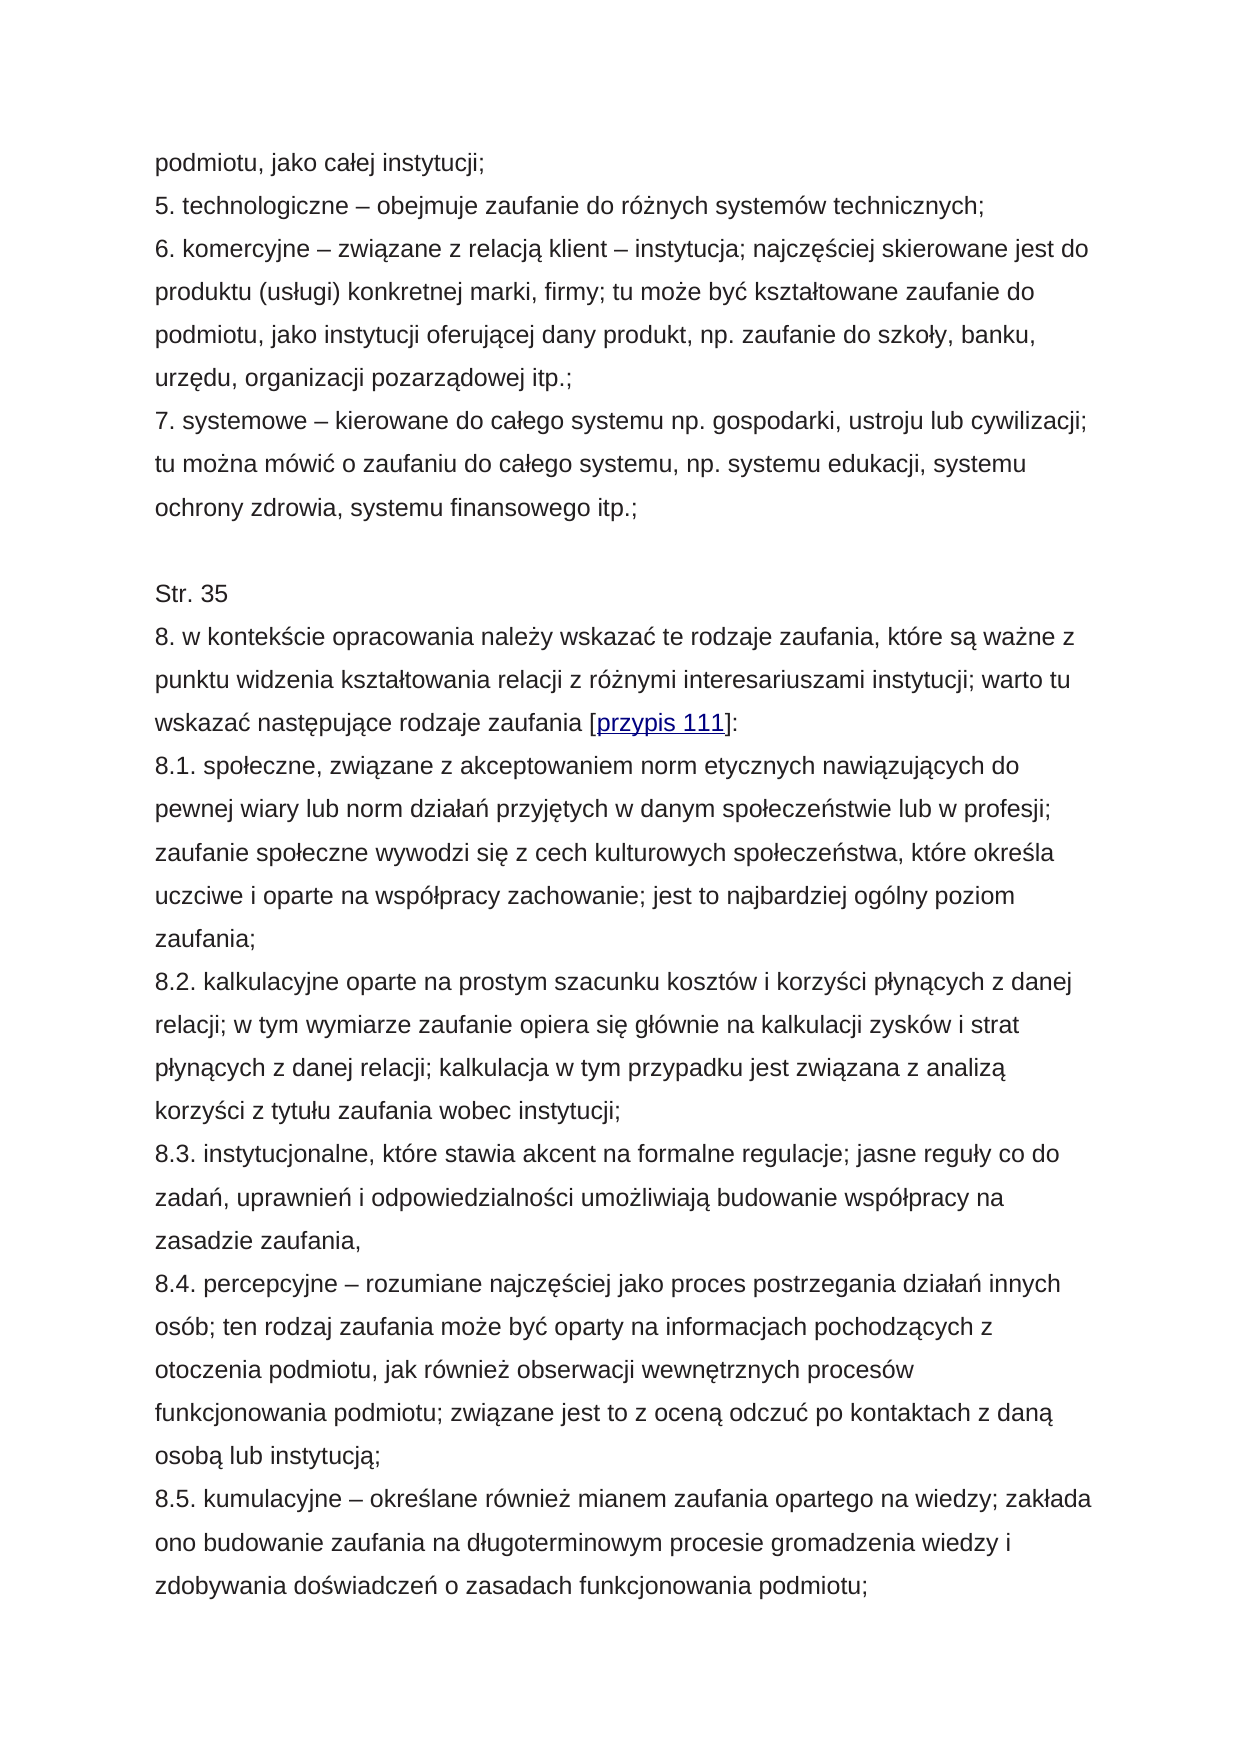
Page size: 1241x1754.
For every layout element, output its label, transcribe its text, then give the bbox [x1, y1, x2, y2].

list 8.5. kumulacyjne – określane również mianem zaufania opartego na wiedzy; zakłada ono budowanie zaufania na długoterminowym procesie gromadzenia wiedzy i zdobywania doświadczeń o zasadach funkcjonowania podmiotu; [154, 1484, 1093, 1599]
text 8.1. społeczne, związane z akceptowaniem norm etycznych nawiązujących do pewnej wiary lub norm działań przyjętych w danym społeczeństwie lub w profesji; zaufanie społeczne wywodzi się z cech kulturowych społeczeństwa, które określa uczciwe i oparte na współpracy zachowanie; jest to najbardziej ogólny poziom zaufania; [154, 751, 1093, 953]
text Str. 35 [154, 579, 1093, 608]
text podmiotu, jako całej instytucji; [154, 148, 1093, 176]
text 8.3. instytucjonalne, które stawia akcent na formalne regulacje; jasne reguły co do zadań, uprawnień i odpowiedzialności umożliwiają budowanie współpracy na zasadzie zaufania, [154, 1139, 1093, 1254]
text 8. w kontekście opracowania należy wskazać te rodzaje zaufania, które są ważne z punktu widzenia kształtowania relacji z różnymi interesariuszami instytucji; warto tu wskazać następujące rodzaje zaufania [przypis 111]: [154, 622, 1093, 737]
text 8.2. kalkulacyjne oparte na prostym szacunku kosztów i korzyści płynących z danej relacji; w tym wymiarze zaufanie opiera się głównie na kalkulacji zysków i strat płynących z danej relacji; kalkulacja w tym przypadku jest związana z analizą korzyści z tytułu zaufania wobec instytucji; [154, 967, 1093, 1125]
text 6. komercyjne – związane z relacją klient – instytucja; najczęściej skierowane jest do produktu (usługi) konkretnej marki, firmy; tu może być kształtowane zaufanie do podmiotu, jako instytucji oferującej dany produkt, np. zaufanie do szkoły, banku, urzędu, organizacji pozarządowej itp.; [154, 234, 1093, 392]
list 8.4. percepcyjne – rozumiane najczęściej jako proces postrzegania działań innych osób; ten rodzaj zaufania może być oparty na informacjach pochodzących z otoczenia podmiotu, jak również obserwacji wewnętrznych procesów funkcjonowania podmiotu; związane jest to z oceną odczuć po kontaktach z daną osobą lub instytucją; [154, 1269, 1093, 1470]
text 5. technologiczne – obejmuje zaufanie do różnych systemów technicznych; [154, 191, 1093, 219]
text 7. systemowe – kierowane do całego systemu np. gospodarki, ustroju lub cywilizacji; tu można mówić o zaufaniu do całego systemu, np. systemu edukacji, systemu ochrony zdrowia, systemu finansowego itp.; [154, 406, 1093, 521]
